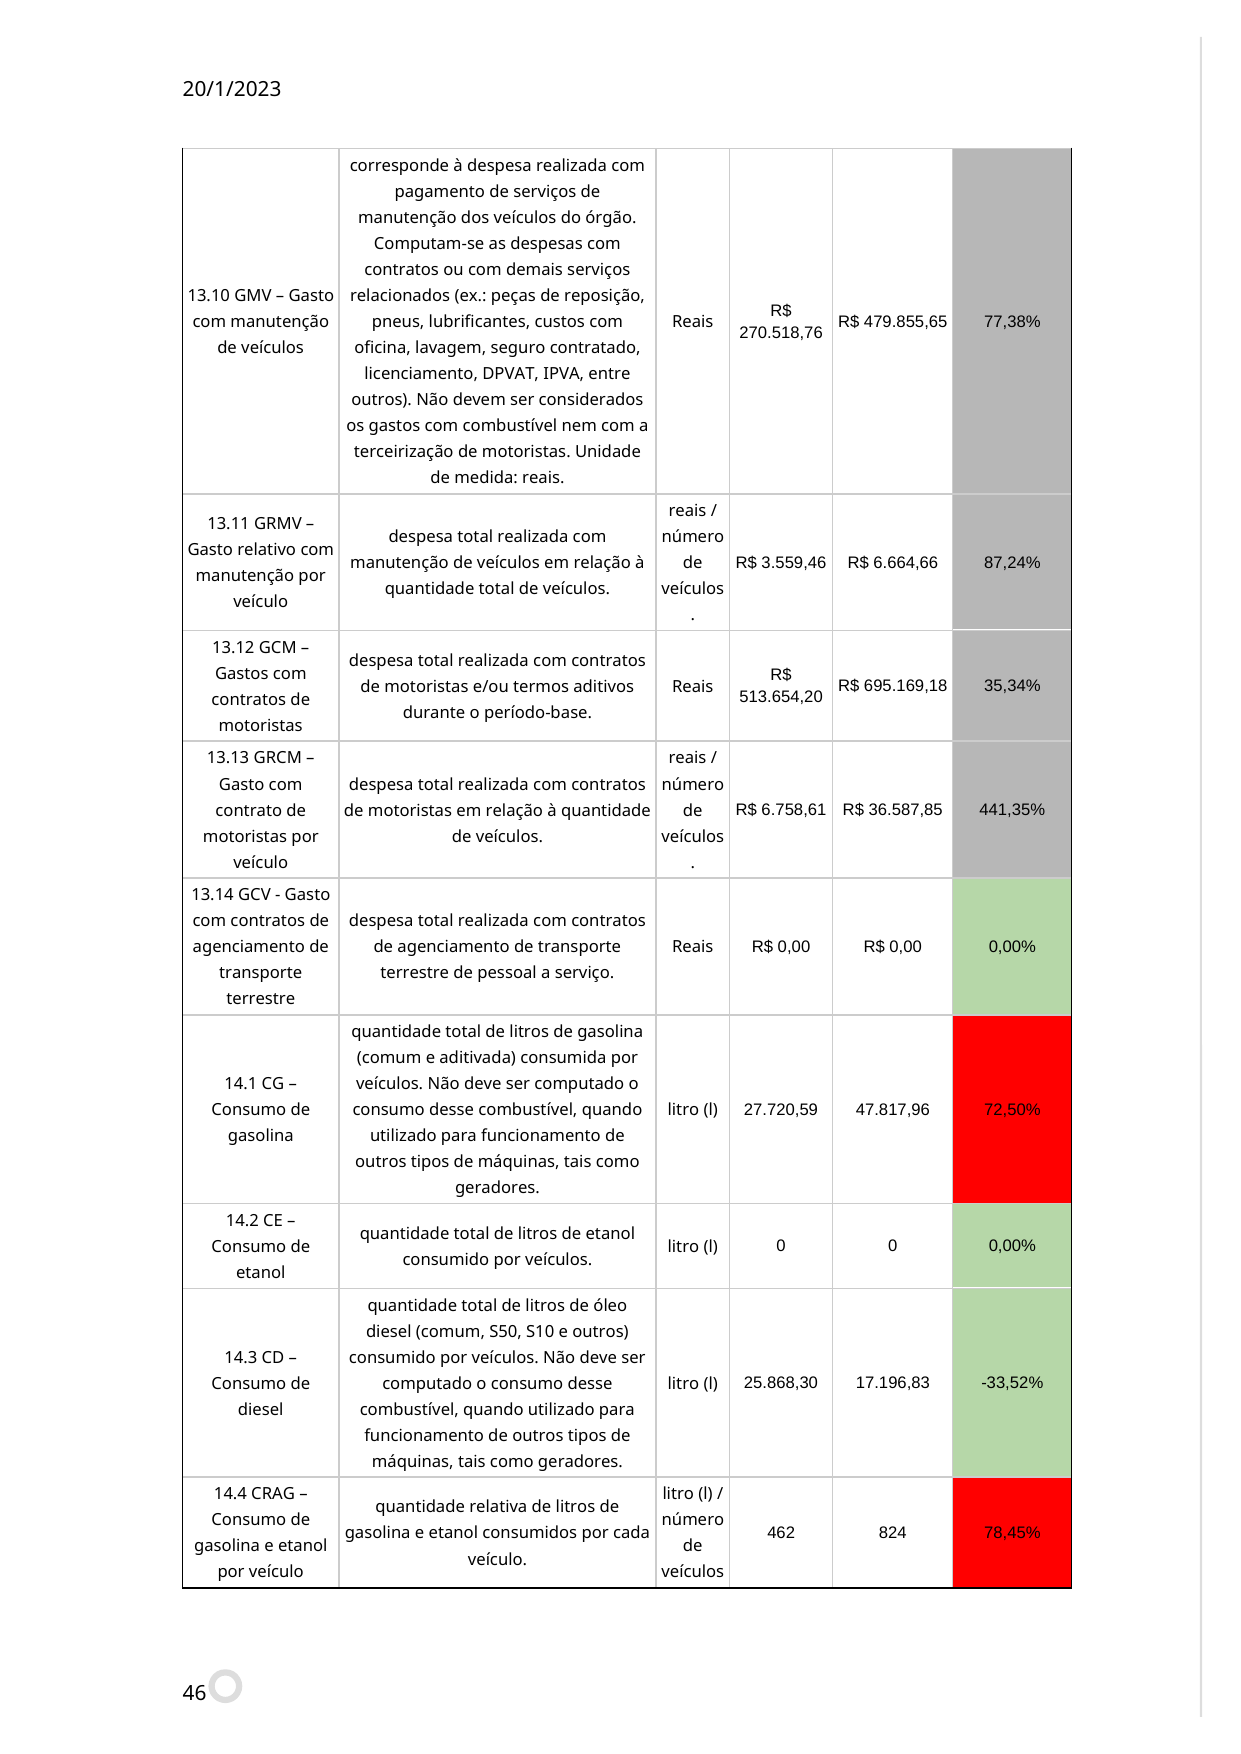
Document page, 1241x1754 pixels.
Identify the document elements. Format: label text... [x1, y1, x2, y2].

table_cell despesa total realizada com contratos de motoristas em relação à quantidade de veículos. [340, 742, 655, 877]
table_cell reais / número de veículos. [657, 495, 729, 629]
table_cell R$ 513.654,20 [730, 631, 832, 740]
table_cell R$ 3.559,46 [730, 495, 832, 629]
table_cell reais / número de veículos. [657, 742, 729, 877]
table_cell R$ 695.169,18 [833, 631, 952, 740]
table_cell 0 [833, 1204, 952, 1287]
table_cell 14.3 CD – Consumo de diesel [183, 1289, 338, 1476]
table_cell quantidade total de litros de gasolina (comum e aditivada) consumida por veículos. Não deve ser computado o consumo desse combustível, quando utilizado para funcionamento de outros tipos de máquinas, tais como geradores. [340, 1016, 655, 1203]
table_cell corresponde à despesa realizada com pagamento de serviços de manutenção dos veículos do órgão. Computam-se as despesas com contratos ou com demais serviços relacionados (ex.: peças de reposição, pneus, lubrificantes, custos com oficina, lavagem, seguro contratado, licenciamento, DPVAT, IPVA, entre outros). Não devem ser considerados os gastos com combustível nem com a terceirização de motoristas. Unidade de medida: reais. [340, 149, 655, 493]
table_cell 78,45% [953, 1478, 1071, 1587]
table_cell R$ 0,00 [730, 879, 832, 1014]
table_cell -33,52% [953, 1289, 1071, 1476]
table_cell R$ 270.518,76 [730, 149, 832, 493]
table_cell R$ 0,00 [833, 879, 952, 1014]
table_cell 27.720,59 [730, 1016, 832, 1203]
table_cell Reais [657, 631, 729, 740]
table_cell 47.817,96 [833, 1016, 952, 1203]
table_cell 87,24% [953, 495, 1071, 629]
table_cell 0 [730, 1204, 832, 1287]
table_cell litro (l) [657, 1016, 729, 1203]
table_cell 0,00% [953, 879, 1071, 1014]
table_cell R$ 36.587,85 [833, 742, 952, 877]
table_cell R$ 479.855,65 [833, 149, 952, 493]
table_cell 14.1 CG – Consumo de gasolina [183, 1016, 338, 1203]
table_cell 13.13 GRCM – Gasto com contrato de motoristas por veículo [183, 742, 338, 877]
table_cell Reais [657, 879, 729, 1014]
table_cell 13.10 GMV – Gasto com manutenção de veículos [183, 149, 338, 493]
table_cell 13.11 GRMV – Gasto relativo com manutenção por veículo [183, 495, 338, 629]
table_cell R$ 6.664,66 [833, 495, 952, 629]
table_cell 72,50% [953, 1016, 1071, 1203]
table_cell quantidade relativa de litros de gasolina e etanol consumidos por cada veículo. [340, 1478, 655, 1587]
table_cell quantidade total de litros de etanol consumido por veículos. [340, 1204, 655, 1287]
table_cell Reais [657, 149, 729, 493]
table_cell despesa total realizada com manutenção de veículos em relação à quantidade total de veículos. [340, 495, 655, 629]
table_cell litro (l) [657, 1204, 729, 1287]
table_cell 0,00% [953, 1204, 1071, 1287]
table_cell litro (l) [657, 1289, 729, 1476]
table_cell 13.12 GCM – Gastos com contratos de motoristas [183, 631, 338, 740]
table_cell 14.2 CE – Consumo de etanol [183, 1204, 338, 1287]
table_cell despesa total realizada com contratos de agenciamento de transporte terrestre de pessoal a serviço. [340, 879, 655, 1014]
table_cell 17.196,83 [833, 1289, 952, 1476]
table_cell 441,35% [953, 742, 1071, 877]
table_cell quantidade total de litros de óleo diesel (comum, S50, S10 e outros) consumido por veículos. Não deve ser computado o consumo desse combustível, quando utilizado para funcionamento de outros tipos de máquinas, tais como geradores. [340, 1289, 655, 1476]
table_cell 25.868,30 [730, 1289, 832, 1476]
table_cell 77,38% [953, 149, 1071, 493]
table_cell litro (l) / número de veículos [657, 1478, 729, 1587]
table_cell R$ 6.758,61 [730, 742, 832, 877]
table_cell 13.14 GCV - Gasto com contratos de agenciamento de transporte terrestre [183, 879, 338, 1014]
table_cell despesa total realizada com contratos de motoristas e/ou termos aditivos durante o período-base. [340, 631, 655, 740]
table_cell 35,34% [953, 631, 1071, 740]
table_cell 824 [833, 1478, 952, 1587]
table_cell 462 [730, 1478, 832, 1587]
table_cell 14.4 CRAG – Consumo de gasolina e etanol por veículo [183, 1478, 338, 1587]
